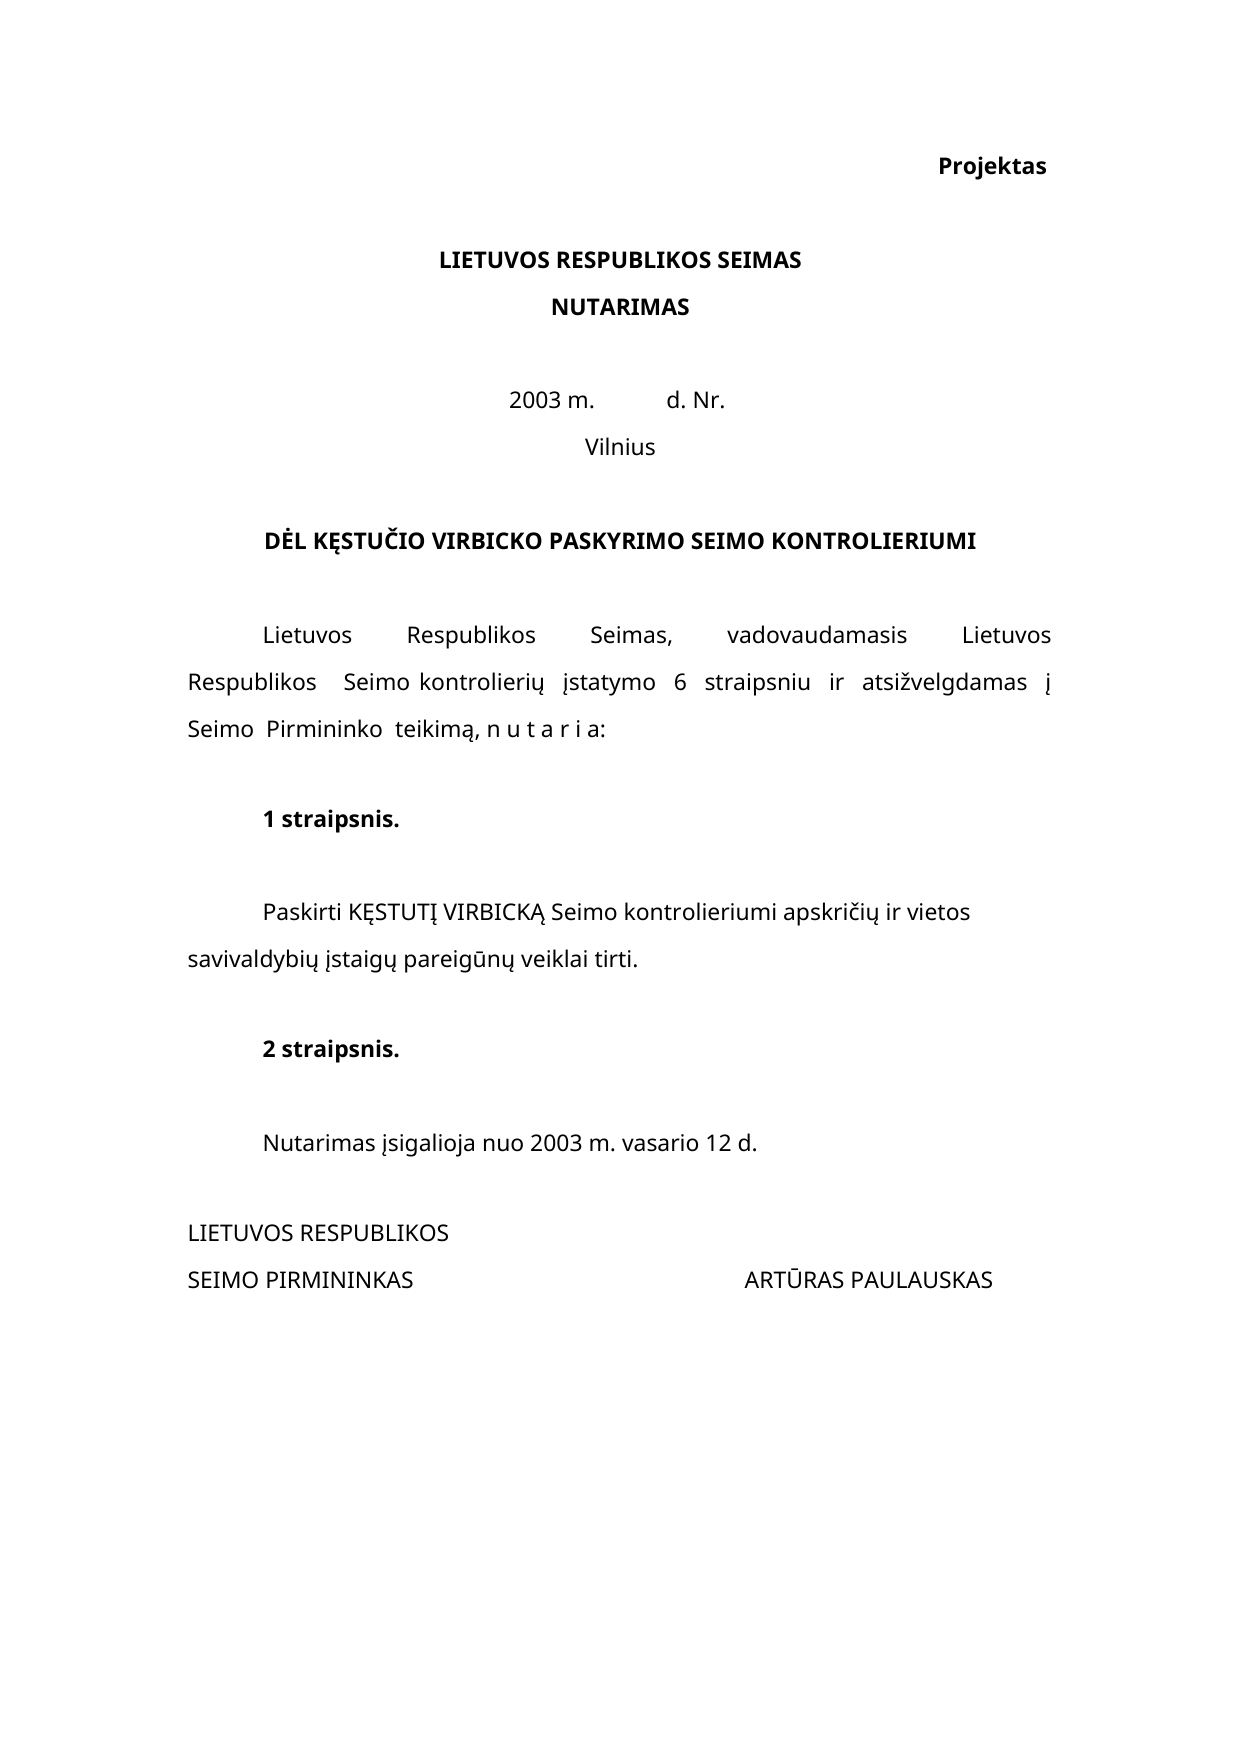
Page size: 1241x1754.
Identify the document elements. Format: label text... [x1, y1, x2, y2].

text LIETUVOS RESPUBLIKOS [187, 1217, 1053, 1248]
text LIETUVOS RESPUBLIKOS SEIMAS [187, 244, 1053, 275]
text NUTARIMAS [187, 291, 1053, 322]
text Paskirti KĘSTUTĮ VIRBICKĄ Seimo kontrolieriumi apskričių ir vietos savivaldybių įstaigų pareigūnų veiklai tirti. [187, 896, 1053, 974]
text DĖL KĘSTUČIO VIRBICKO PASKYRIMO SEIMO KONTROLIERIUMI [187, 525, 1053, 556]
text SEIMO PIRMININKAS ARTŪRAS PAULAUSKAS [187, 1264, 1053, 1295]
text 1 straipsnis. [187, 802, 1053, 834]
text 2003 m. d. Nr. [187, 384, 1053, 416]
text 2 straipsnis. [187, 1033, 1053, 1064]
text Nutarimas įsigalioja nuo 2003 m. vasario 12 d. [187, 1127, 1053, 1158]
text Vilnius [187, 431, 1053, 462]
text Lietuvos Respublikos Seimas, vadovaudamasis Lietuvos Respublikos Seimo kontrolierių įstatymo 6 straipsniu ir atsižvelgdamas į Seimo Pirmininko teikimą, n u t a r i a: [187, 619, 1053, 744]
text Projektas [187, 150, 1053, 181]
